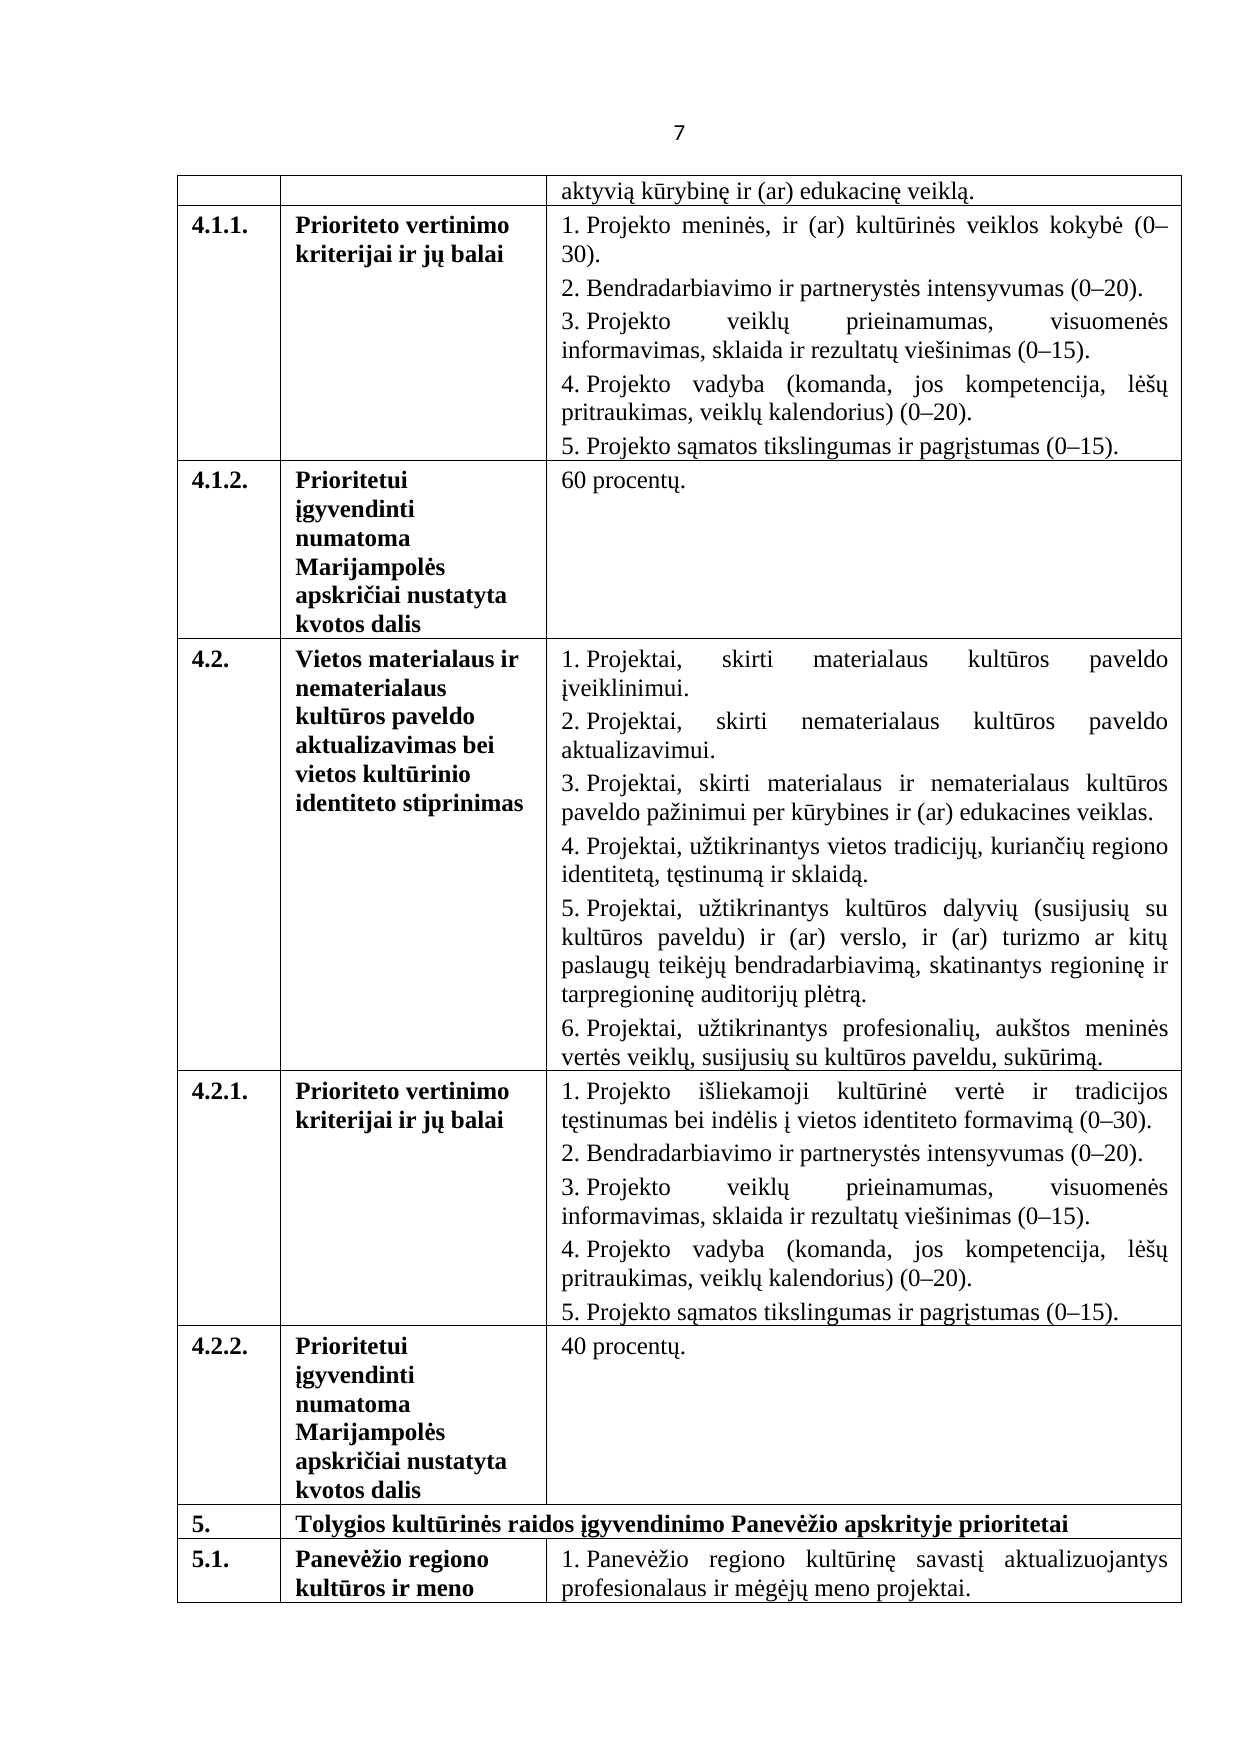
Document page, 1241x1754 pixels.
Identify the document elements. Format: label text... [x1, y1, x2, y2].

table_cell [281, 176, 546, 205]
table_cell Prioritetui įgyvendinti numatoma Marijampolės apskričiai nustatyta kvotos dalis [281, 1326, 546, 1504]
table_cell Prioriteto vertinimo kriterijai ir jų balai [281, 206, 546, 460]
table_cell 1. Projekto išliekamoji kultūrinė vertė ir tradicijos tęstinumas bei indėlis į vietos identiteto formavimą (0–30). 2. Bendradarbiavimo ir partnerystės intensyvumas (0–20). 3. Projekto veiklų prieinamumas, visuomenės informavimas, sklaida ir rezultatų viešinimas (0–15). 4. Projekto vadyba (komanda, jos kompetencija, lėšų pritraukimas, veiklų kalendorius) (0–20). 5. Projekto sąmatos tikslingumas ir pagrįstumas (0–15). [547, 1071, 1181, 1325]
table_cell Vietos materialaus ir nematerialaus kultūros paveldo aktualizavimas bei vietos kultūrinio identiteto stiprinimas [281, 639, 546, 1070]
table_cell Tolygios kultūrinės raidos įgyvendinimo Panevėžio apskrityje prioritetai [281, 1505, 1181, 1538]
table_cell Prioritetui įgyvendinti numatoma Marijampolės apskričiai nustatyta kvotos dalis [281, 461, 546, 638]
table_cell 4.2. [178, 639, 280, 1070]
table_cell Prioriteto vertinimo kriterijai ir jų balai [281, 1071, 546, 1325]
table_cell 4.1.1. [178, 206, 280, 460]
table_cell 4.1.2. [178, 461, 280, 638]
table_cell 5.1. [178, 1539, 280, 1602]
table_cell 5. [178, 1505, 280, 1538]
table_cell 4.2.2. [178, 1326, 280, 1504]
table_cell 40 procentų. [547, 1326, 1181, 1504]
table_cell 60 procentų. [547, 461, 1181, 638]
table_cell 4.2.1. [178, 1071, 280, 1325]
table_cell [178, 176, 280, 205]
table_cell 1. Projekto meninės, ir (ar) kultūrinės veiklos kokybė (0–30). 2. Bendradarbiavimo ir partnerystės intensyvumas (0–20). 3. Projekto veiklų prieinamumas, visuomenės informavimas, sklaida ir rezultatų viešinimas (0–15). 4. Projekto vadyba (komanda, jos kompetencija, lėšų pritraukimas, veiklų kalendorius) (0–20). 5. Projekto sąmatos tikslingumas ir pagrįstumas (0–15). [547, 206, 1181, 460]
table_cell 1. Projektai, skirti materialaus kultūros paveldo įveiklinimui. 2. Projektai, skirti nematerialaus kultūros paveldo aktualizavimui. 3. Projektai, skirti materialaus ir nematerialaus kultūros paveldo pažinimui per kūrybines ir (ar) edukacines veiklas. 4. Projektai, užtikrinantys vietos tradicijų, kuriančių regiono identitetą, tęstinumą ir sklaidą. 5. Projektai, užtikrinantys kultūros dalyvių (susijusių su kultūros paveldu) ir (ar) verslo, ir (ar) turizmo ar kitų paslaugų teikėjų bendradarbiavimą, skatinantys regioninę ir tarpregioninę auditorijų plėtrą. 6. Projektai, užtikrinantys profesionalių, aukštos meninės vertės veiklų, susijusių su kultūros paveldu, sukūrimą. [547, 639, 1181, 1070]
table_cell 1. Panevėžio regiono kultūrinę savastį aktualizuojantys profesionalaus ir mėgėjų meno projektai. [547, 1539, 1181, 1602]
table_cell Panevėžio regiono kultūros ir meno [281, 1539, 546, 1602]
